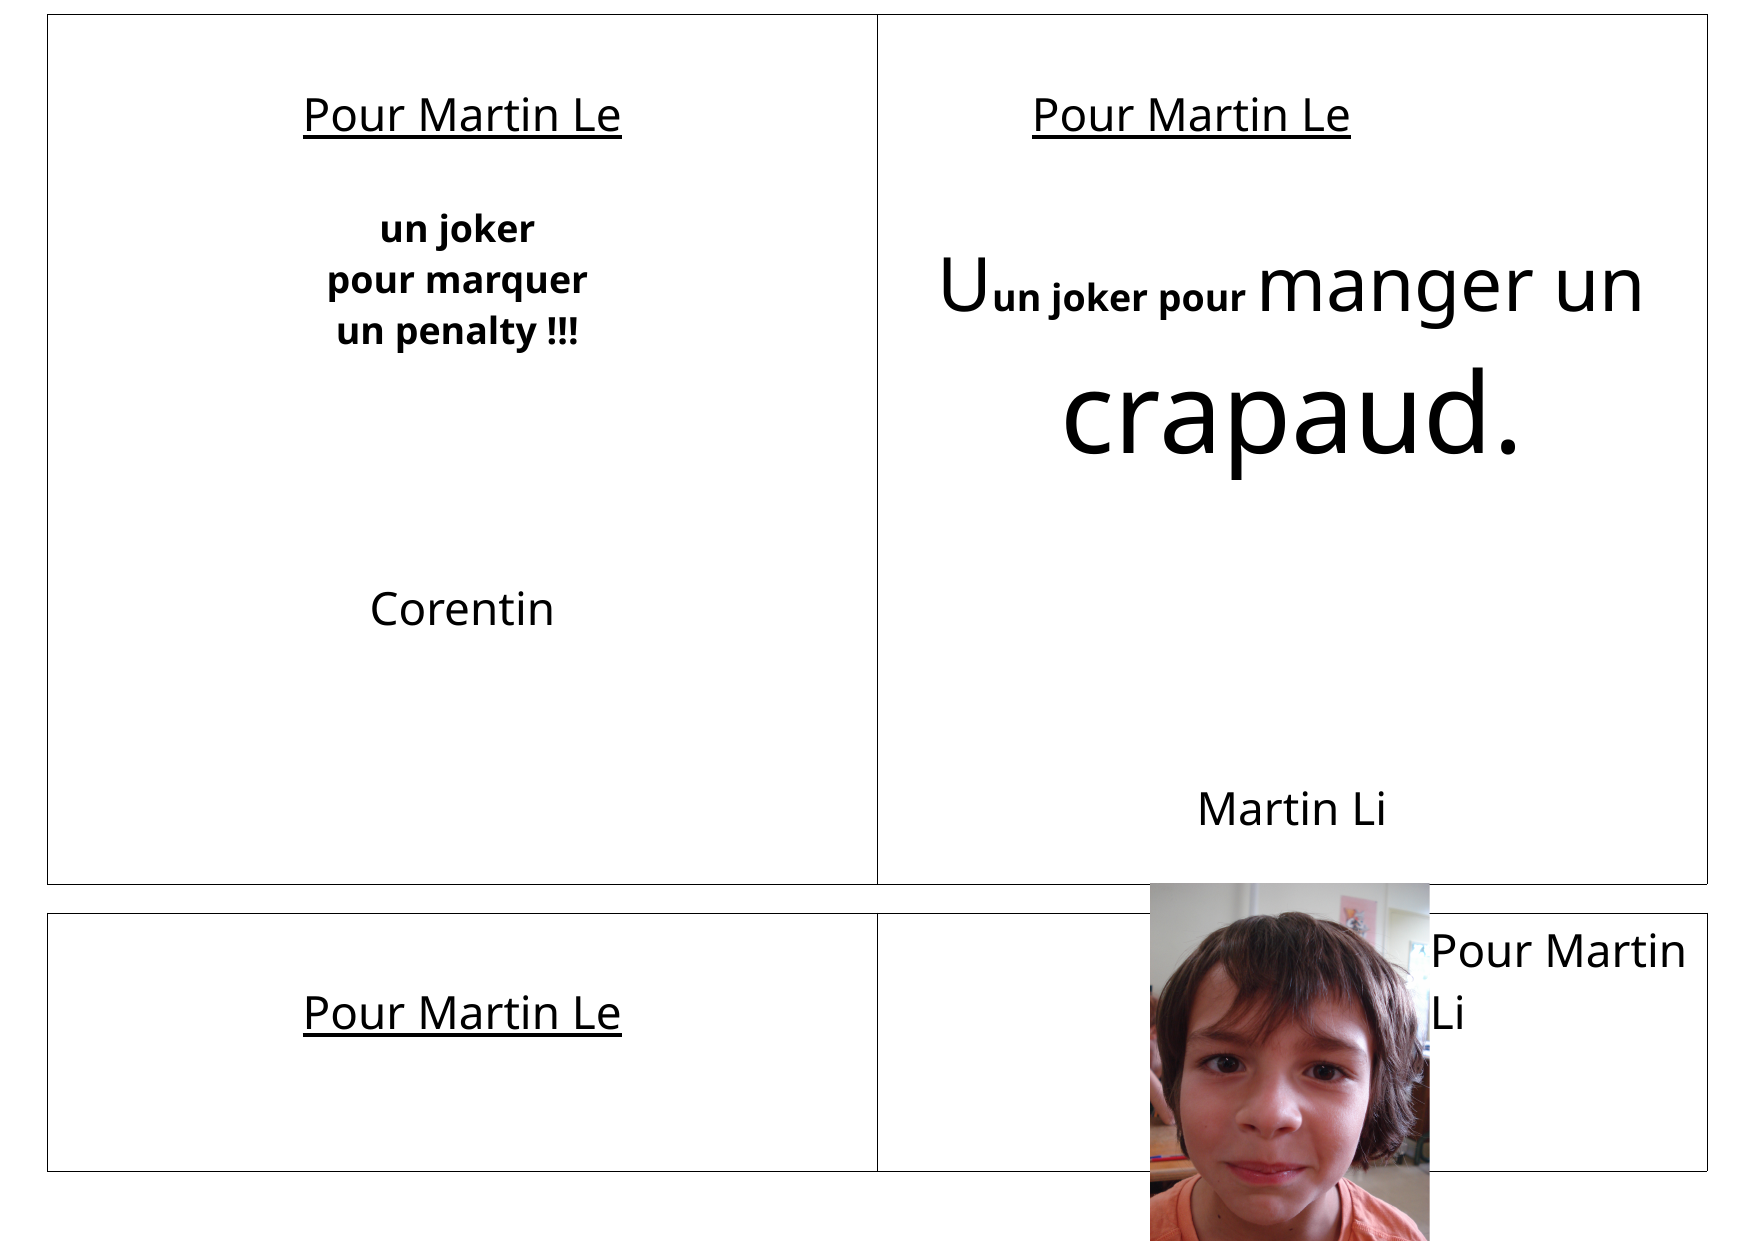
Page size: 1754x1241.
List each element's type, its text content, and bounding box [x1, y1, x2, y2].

table_header [878, 914, 1150, 1171]
table_header Pour Martin Le un joker pour marquer un penalty !!! Corentin [48, 15, 877, 884]
picture [1150, 883, 1430, 1241]
table_header Pour Martin Le Uun joker pour manger un crapaud. Martin Li [878, 15, 1707, 884]
table_header Pour Martin Li [1430, 914, 1707, 1171]
table_header Pour Martin Le [48, 914, 877, 1171]
